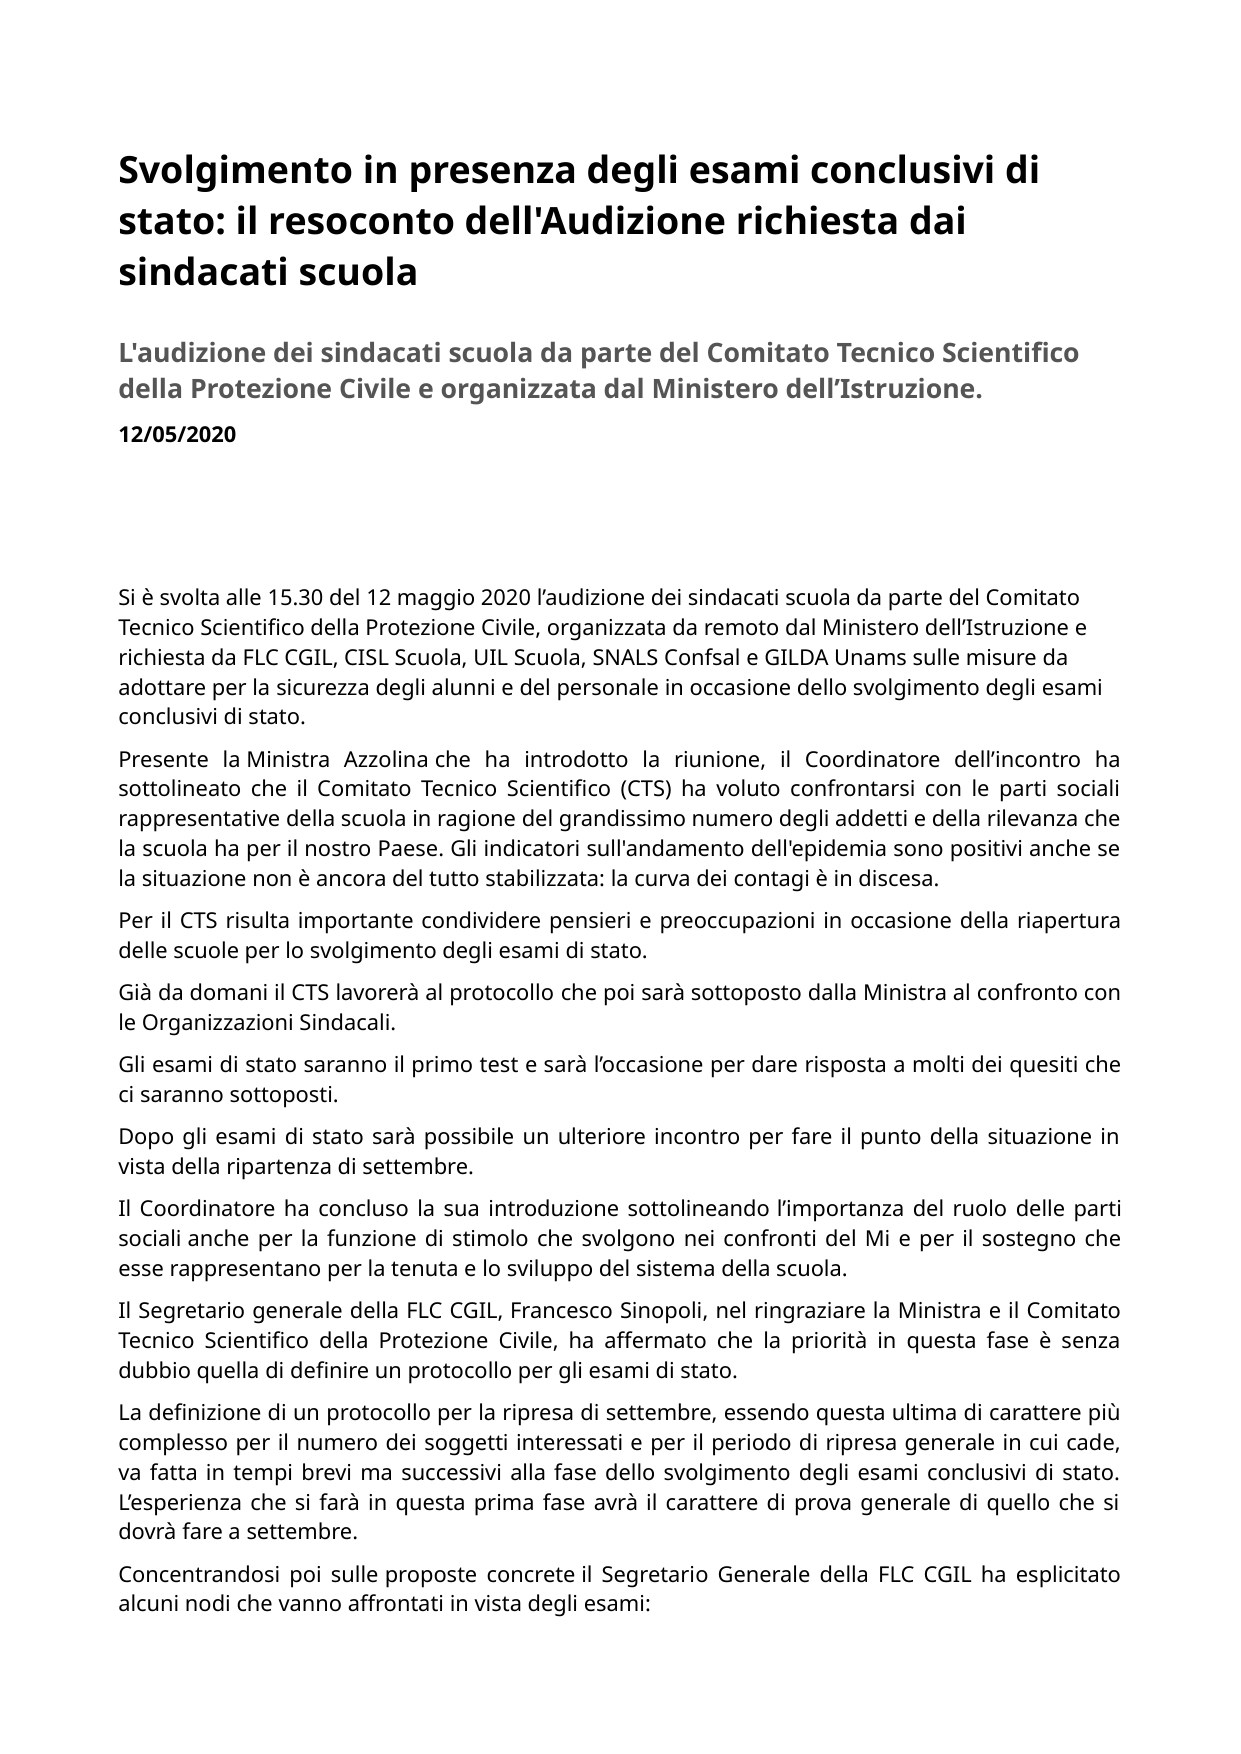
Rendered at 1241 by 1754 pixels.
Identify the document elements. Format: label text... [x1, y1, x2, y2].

text Dopo gli esami di stato sarà possibile un ulteriore incontro per fare il punto della situazione in vista della ripartenza di settembre. [118, 1121, 1122, 1181]
text Per il CTS risulta importante condividere pensieri e preoccupazioni in occasione della riapertura delle scuole per lo svolgimento degli esami di stato. [118, 905, 1122, 964]
text Gli esami di stato saranno il primo test e sarà l’occasione per dare risposta a molti dei quesiti che ci saranno sottoposti. [118, 1049, 1122, 1109]
text Presente la Ministra Azzolina che ha introdotto la riunione, il Coordinatore dell’incontro ha sottolineato che il Comitato Tecnico Scientifico (CTS) ha voluto confrontarsi con le parti sociali rappresentative della scuola in ragione del grandissimo numero degli addetti e della rilevanza che la scuola ha per il nostro Paese. Gli indicatori sull'andamento dell'epidemia sono positivi anche se la situazione non è ancora del tutto stabilizzata: la curva dei contagi è in discesa. [118, 743, 1122, 892]
subtitle L'audizione dei sindacati scuola da parte del Comitato Tecnico Scientifico della Protezione Civile e organizzata dal Ministero dell’Istruzione. [118, 334, 1122, 406]
text Si è svolta alle 15.30 del 12 maggio 2020 l’audizione dei sindacati scuola da parte del Comitato Tecnico Scientifico della Protezione Civile, organizzata da remoto dal Ministero dell’Istruzione e richiesta da FLC CGIL, CISL Scuola, UIL Scuola, SNALS Confsal e GILDA Unams sulle misure da adottare per la sicurezza degli alunni e del personale in occasione dello svolgimento degli esami conclusivi di stato. [118, 582, 1122, 731]
text Il Coordinatore ha concluso la sua introduzione sottolineando l’importanza del ruolo delle parti sociali anche per la funzione di stimolo che svolgono nei confronti del Mi e per il sostegno che esse rappresentano per la tenuta e lo sviluppo del sistema della scuola. [118, 1193, 1122, 1283]
text Concentrandosi poi sulle proposte concrete il Segretario Generale della FLC CGIL ha esplicitato alcuni nodi che vanno affrontati in vista degli esami: [118, 1558, 1122, 1618]
text La definizione di un protocollo per la ripresa di settembre, essendo questa ultima di carattere più complesso per il numero dei soggetti interessati e per il periodo di ripresa generale in cui cade, va fatta in tempi brevi ma successivi alla fase dello svolgimento degli esami conclusivi di stato. L’esperienza che si farà in questa prima fase avrà il carattere di prova generale di quello che si dovrà fare a settembre. [118, 1397, 1122, 1546]
text Il Segretario generale della FLC CGIL, Francesco Sinopoli, nel ringraziare la Ministra e il Comitato Tecnico Scientifico della Protezione Civile, ha affermato che la priorità in questa fase è senza dubbio quella di definire un protocollo per gli esami di stato. [118, 1295, 1122, 1384]
text Già da domani il CTS lavorerà al protocollo che poi sarà sottoposto dalla Ministra al confronto con le Organizzazioni Sindacali. [118, 977, 1122, 1037]
subtitle Svolgimento in presenza degli esami conclusivi di stato: il resoconto dell'Audizione richiesta dai sindacati scuola [118, 143, 1122, 296]
text 12/05/2020 [118, 418, 1122, 448]
